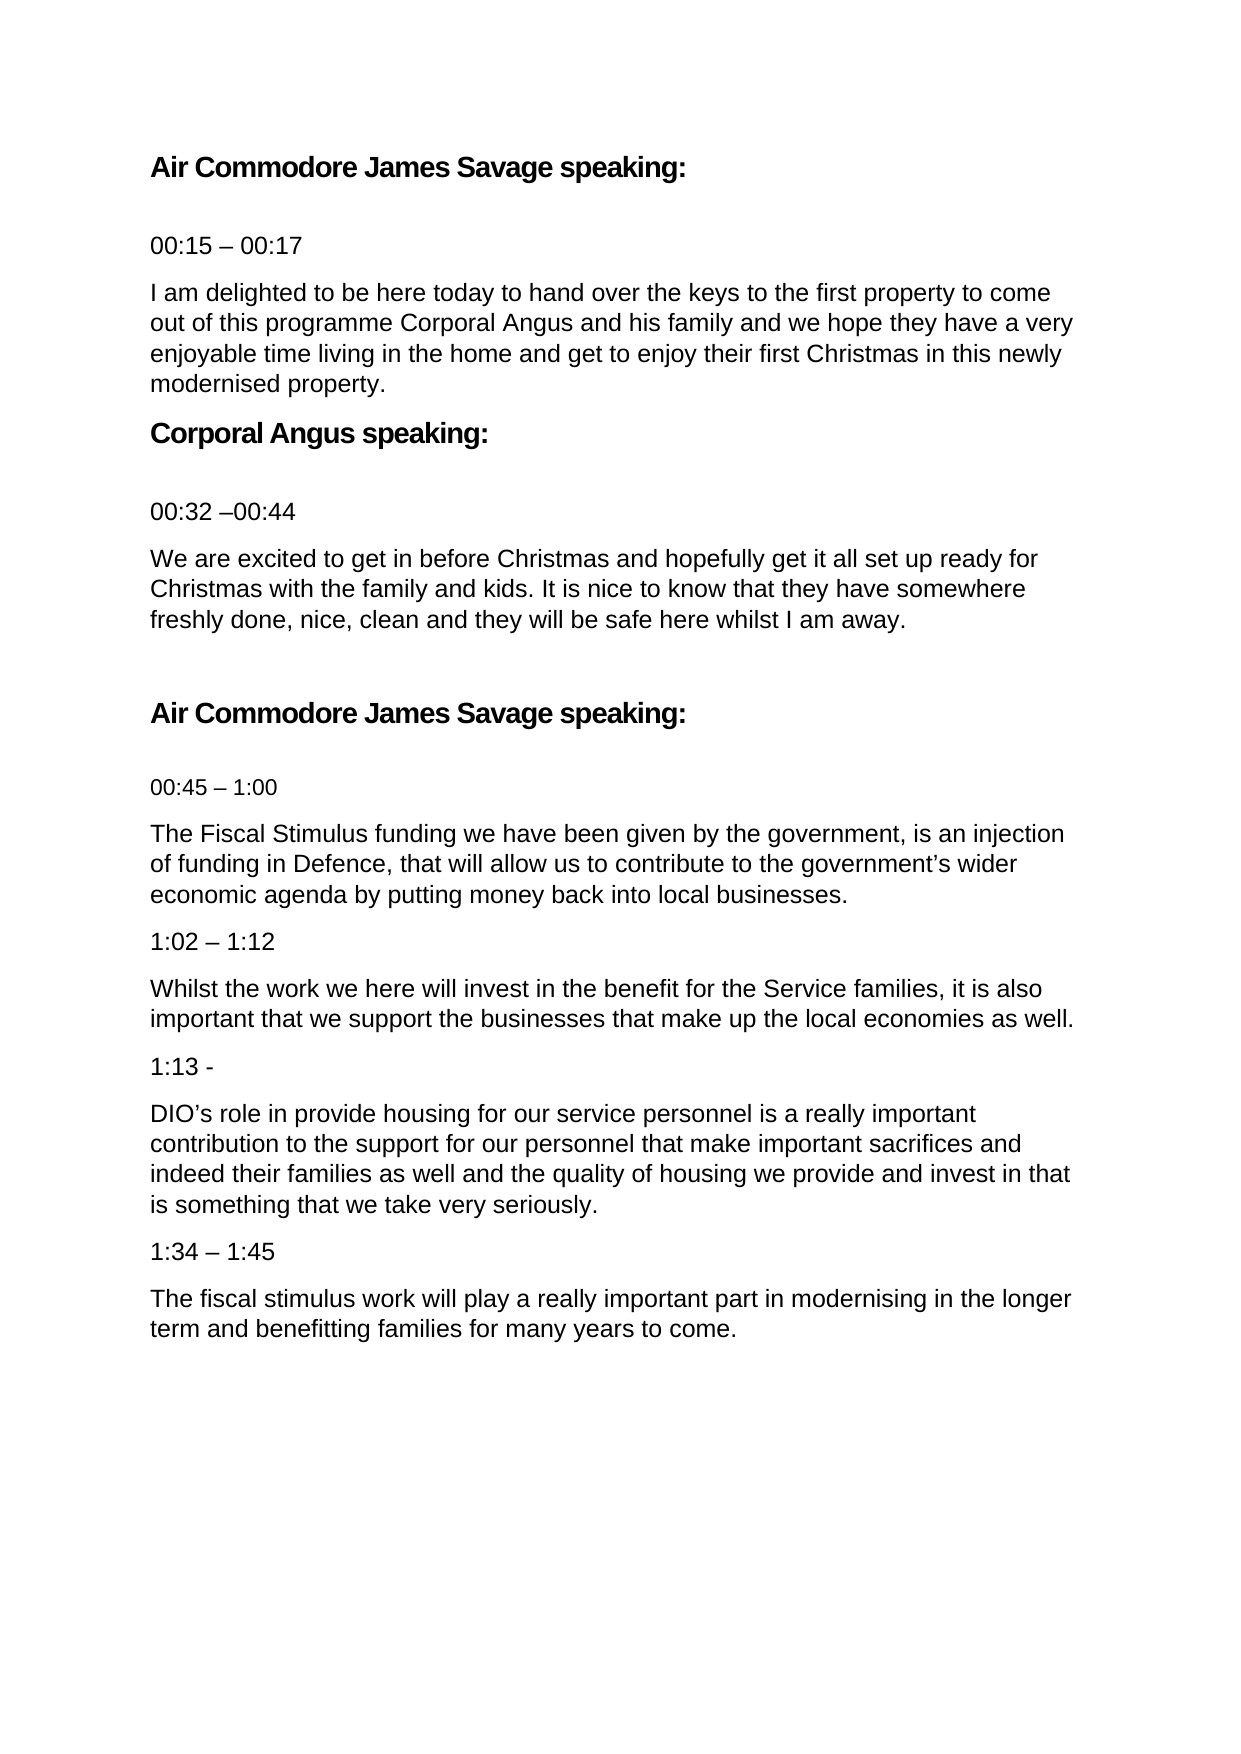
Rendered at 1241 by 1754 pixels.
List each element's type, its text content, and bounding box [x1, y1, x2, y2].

title Air Commodore James Savage speaking: [150, 696, 1090, 730]
text The Fiscal Stimulus funding we have been given by the government, is an injection of funding in Defence, that will allow us to contribute to the government’s wider economic agenda by putting money back into local businesses. [150, 819, 1090, 908]
text 00:15 – 00:17 [150, 231, 1090, 259]
text 1:13 - [150, 1051, 1090, 1080]
text The fiscal stimulus work will play a really important part in modernising in the longer term and benefitting families for many years to come. [150, 1284, 1090, 1343]
text DIO’s role in provide housing for our service personnel is a really important contribution to the support for our personnel that make important sacrifices and indeed their families as well and the quality of housing we provide and invest in that is something that we take very seriously. [150, 1098, 1090, 1218]
text I am delighted to be here today to hand over the keys to the first property to come out of this programme Corporal Angus and his family and we hope they have a very enjoyable time living in the home and get to enjoy their first Christmas in this newly modernised property. [150, 278, 1090, 398]
text We are excited to get in before Christmas and hopefully get it all set up ready for Christmas with the family and kids. It is nice to know that they have somewhere freshly done, nice, clean and they will be safe here whilst I am away. [150, 544, 1090, 633]
title Air Commodore James Savage speaking: [150, 150, 1090, 183]
text 00:32 –00:44 [150, 497, 1090, 525]
text 1:02 – 1:12 [150, 927, 1090, 956]
text Whilst the work we here will invest in the benefit for the Service families, it is also important that we support the businesses that make up the local economies as well. [150, 974, 1090, 1033]
title Corporal Angus speaking: [150, 416, 1090, 449]
text 00:45 – 1:00 [150, 774, 1090, 801]
text 1:34 – 1:45 [150, 1237, 1090, 1266]
